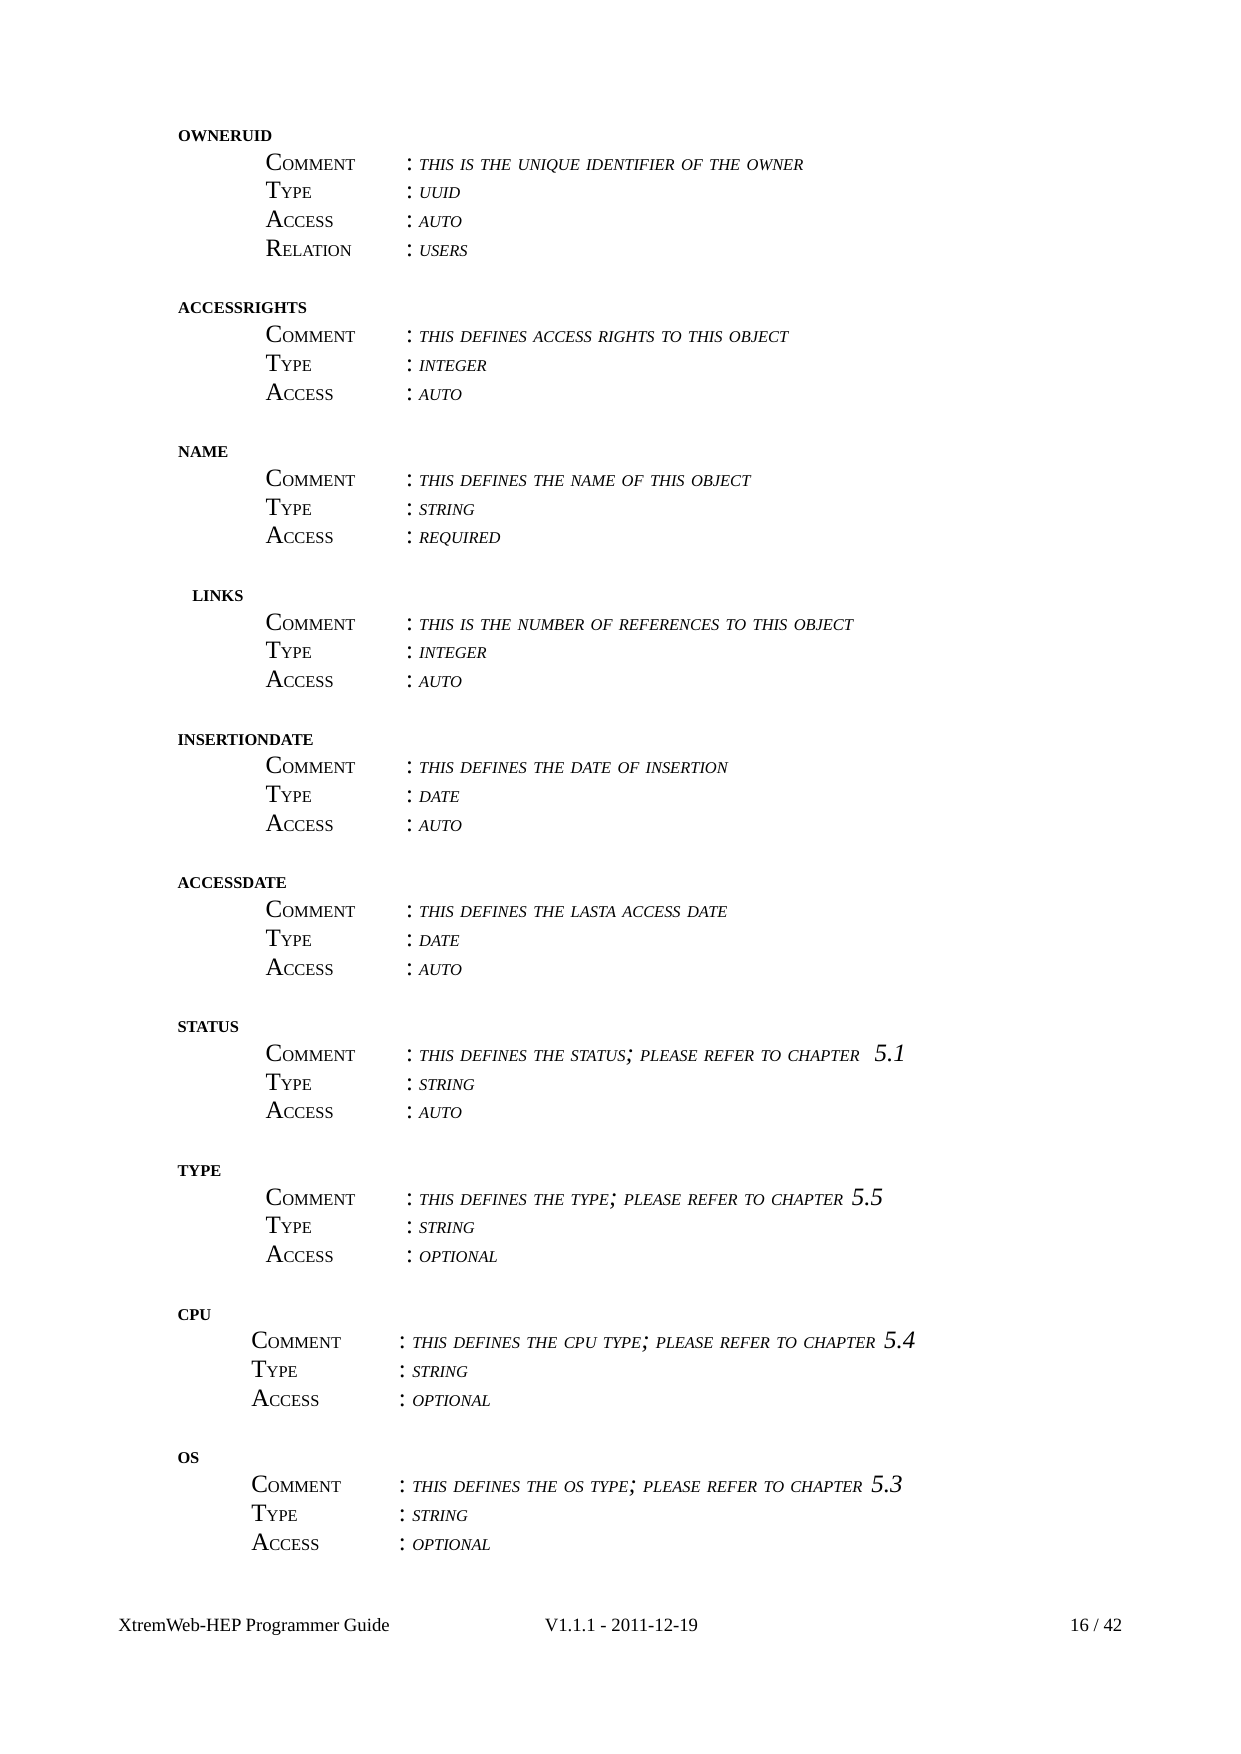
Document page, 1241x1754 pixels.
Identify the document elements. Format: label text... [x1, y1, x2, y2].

text Access : optional [177, 1383, 1122, 1412]
text Comment : this defines the name of this object [265, 463, 1122, 492]
text Comment : this defines the date of insertion [265, 751, 1122, 779]
text Comment : this is the number of references to this object [265, 607, 1122, 636]
text Comment : this defines the type; please refer to chapter 5.5 [265, 1182, 1122, 1211]
text Type : string [265, 1067, 1122, 1096]
text Access : auto [265, 664, 1122, 693]
text owneruid [178, 118, 1122, 147]
text Comment : this defines the lasta access date [265, 894, 1122, 923]
text accessrights [178, 291, 1122, 319]
text Type : string [265, 1211, 1122, 1239]
text Type : integer [265, 348, 1122, 377]
text Type : string [265, 492, 1122, 521]
text Type : integer [265, 636, 1122, 664]
text Access : auto [265, 952, 1122, 981]
text Access : auto [265, 808, 1122, 837]
text Type : uuid [265, 176, 1122, 204]
text Relation : users [265, 233, 1122, 262]
text links [118, 578, 1122, 607]
text Type : string [177, 1354, 1122, 1383]
text Type : date [265, 923, 1122, 952]
text Access : auto [265, 377, 1122, 406]
text Access : auto [265, 1096, 1122, 1124]
text accessdate [177, 866, 1122, 894]
text insertiondate [177, 722, 1122, 751]
text Access : required [265, 521, 1122, 549]
text Comment : this defines access rights to this object [265, 319, 1122, 348]
text type [177, 1153, 1122, 1182]
text status [177, 1009, 1122, 1038]
text Access : optional [265, 1239, 1122, 1268]
text os [177, 1441, 1122, 1469]
text Comment : this defines the cpu type; please refer to chapter 5.4 [177, 1326, 1122, 1354]
text Comment : this is the unique identifier of the owner [265, 147, 1122, 176]
text name [178, 434, 1122, 463]
text Type : date [265, 779, 1122, 808]
text Comment : this defines the os type; please refer to chapter 5.3 [177, 1469, 1122, 1498]
text Comment : this defines the status; please refer to chapter 5.1 [265, 1038, 1122, 1067]
text Type : string [177, 1498, 1122, 1527]
text Access : auto [265, 204, 1122, 233]
text cpu [177, 1297, 1122, 1326]
text Access : optional [177, 1527, 1122, 1556]
